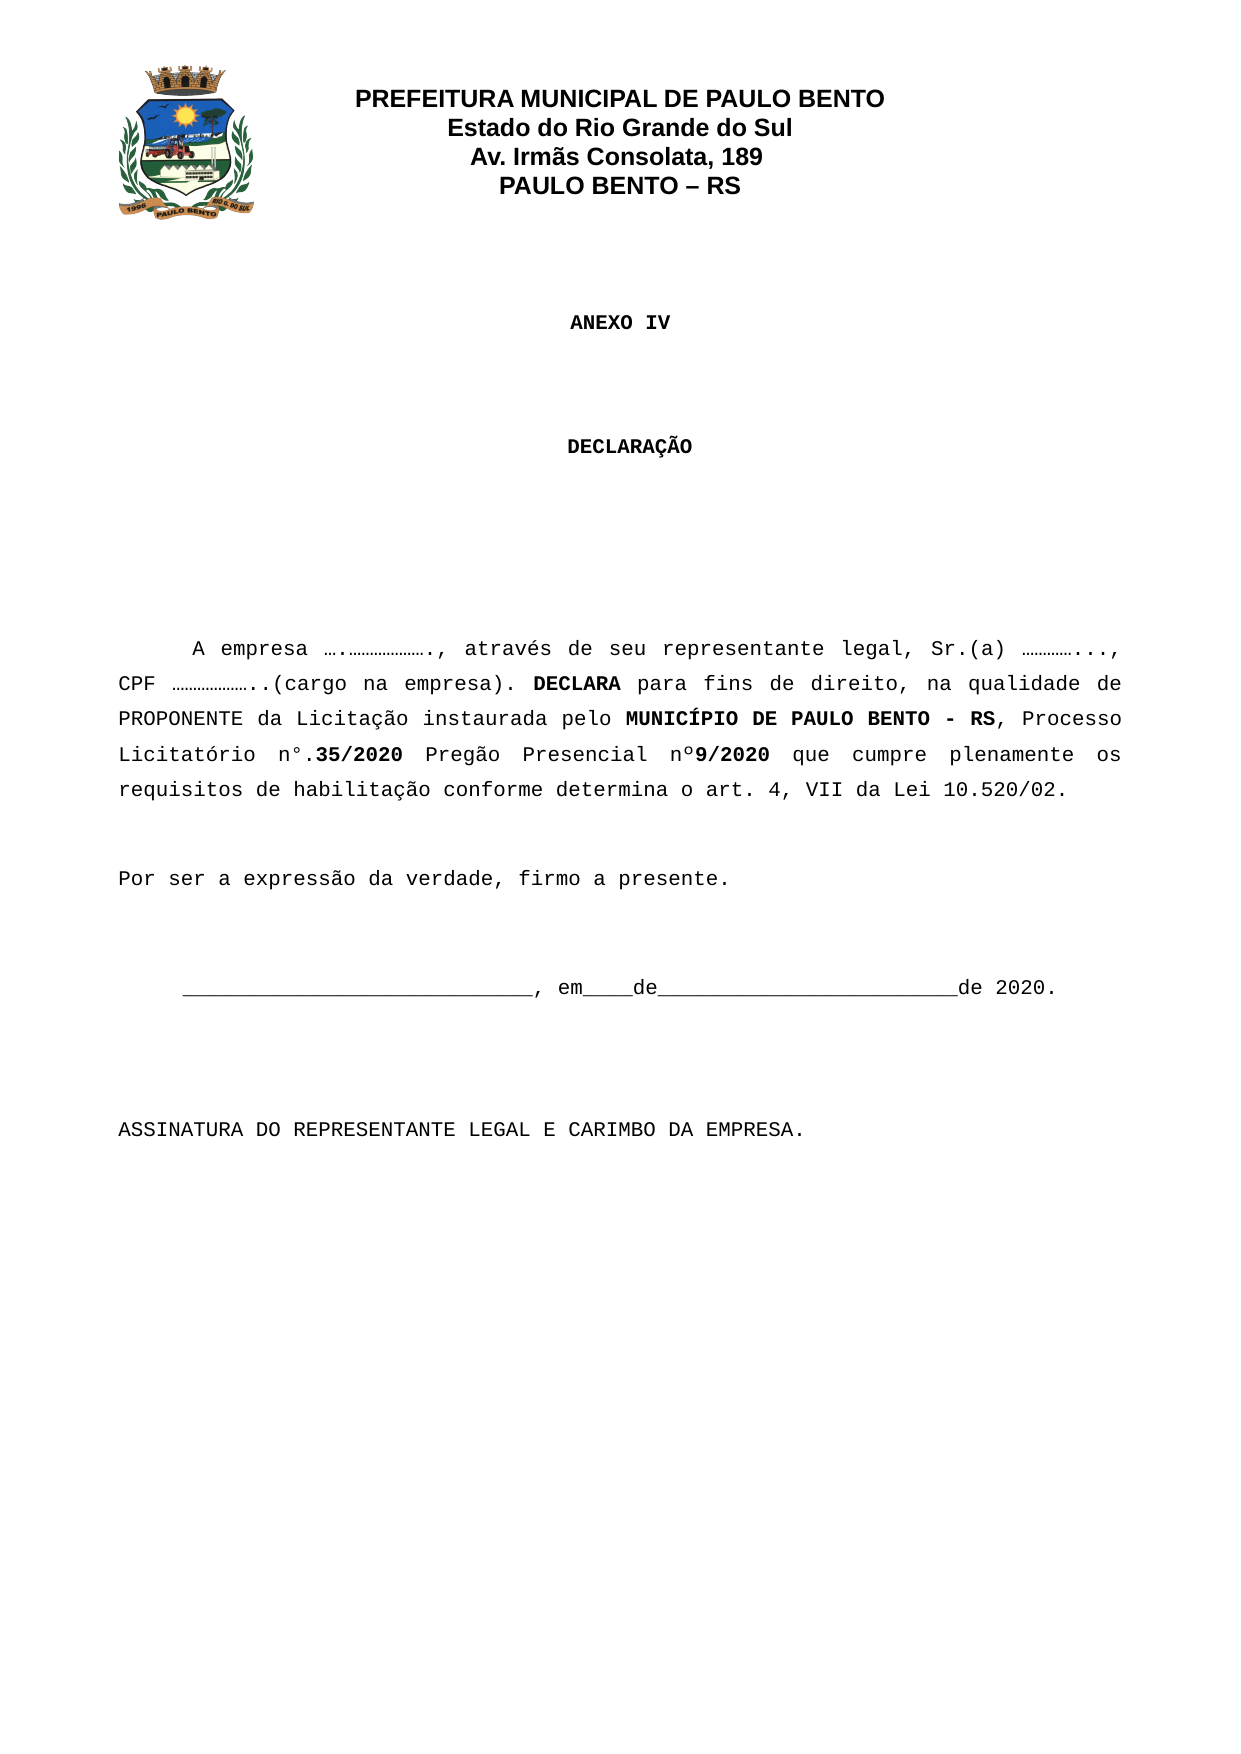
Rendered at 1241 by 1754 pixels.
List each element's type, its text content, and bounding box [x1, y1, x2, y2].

text Por ser a expressão da verdade, firmo a presente. [118, 868, 1122, 892]
text ANEXO IV [118, 312, 1122, 336]
picture [118, 65, 254, 220]
text A empresa ….………………., através de seu representante legal, Sr.(a) …………..., CPF ………………..(cargo na empresa). DECLARA para fins de direito, na qualidade de PROPONENTE da Licitação instaurada pelo MUNICÍPIO DE PAULO BENTO - RS, Processo Licitatório n°.35/2020 Pregão Presencial nº9/2020 que cumpre plenamente os requisitos de habilitação conforme determina o art. 4, VII da Lei 10.520/02. [118, 638, 1122, 803]
text ASSINATURA DO REPRESENTANTE LEGAL E CARIMBO DA EMPRESA. [118, 1119, 1122, 1142]
text ____________________________, em____de________________________de 2020. [118, 977, 1122, 1001]
text DECLARAÇÃO [118, 431, 1122, 460]
